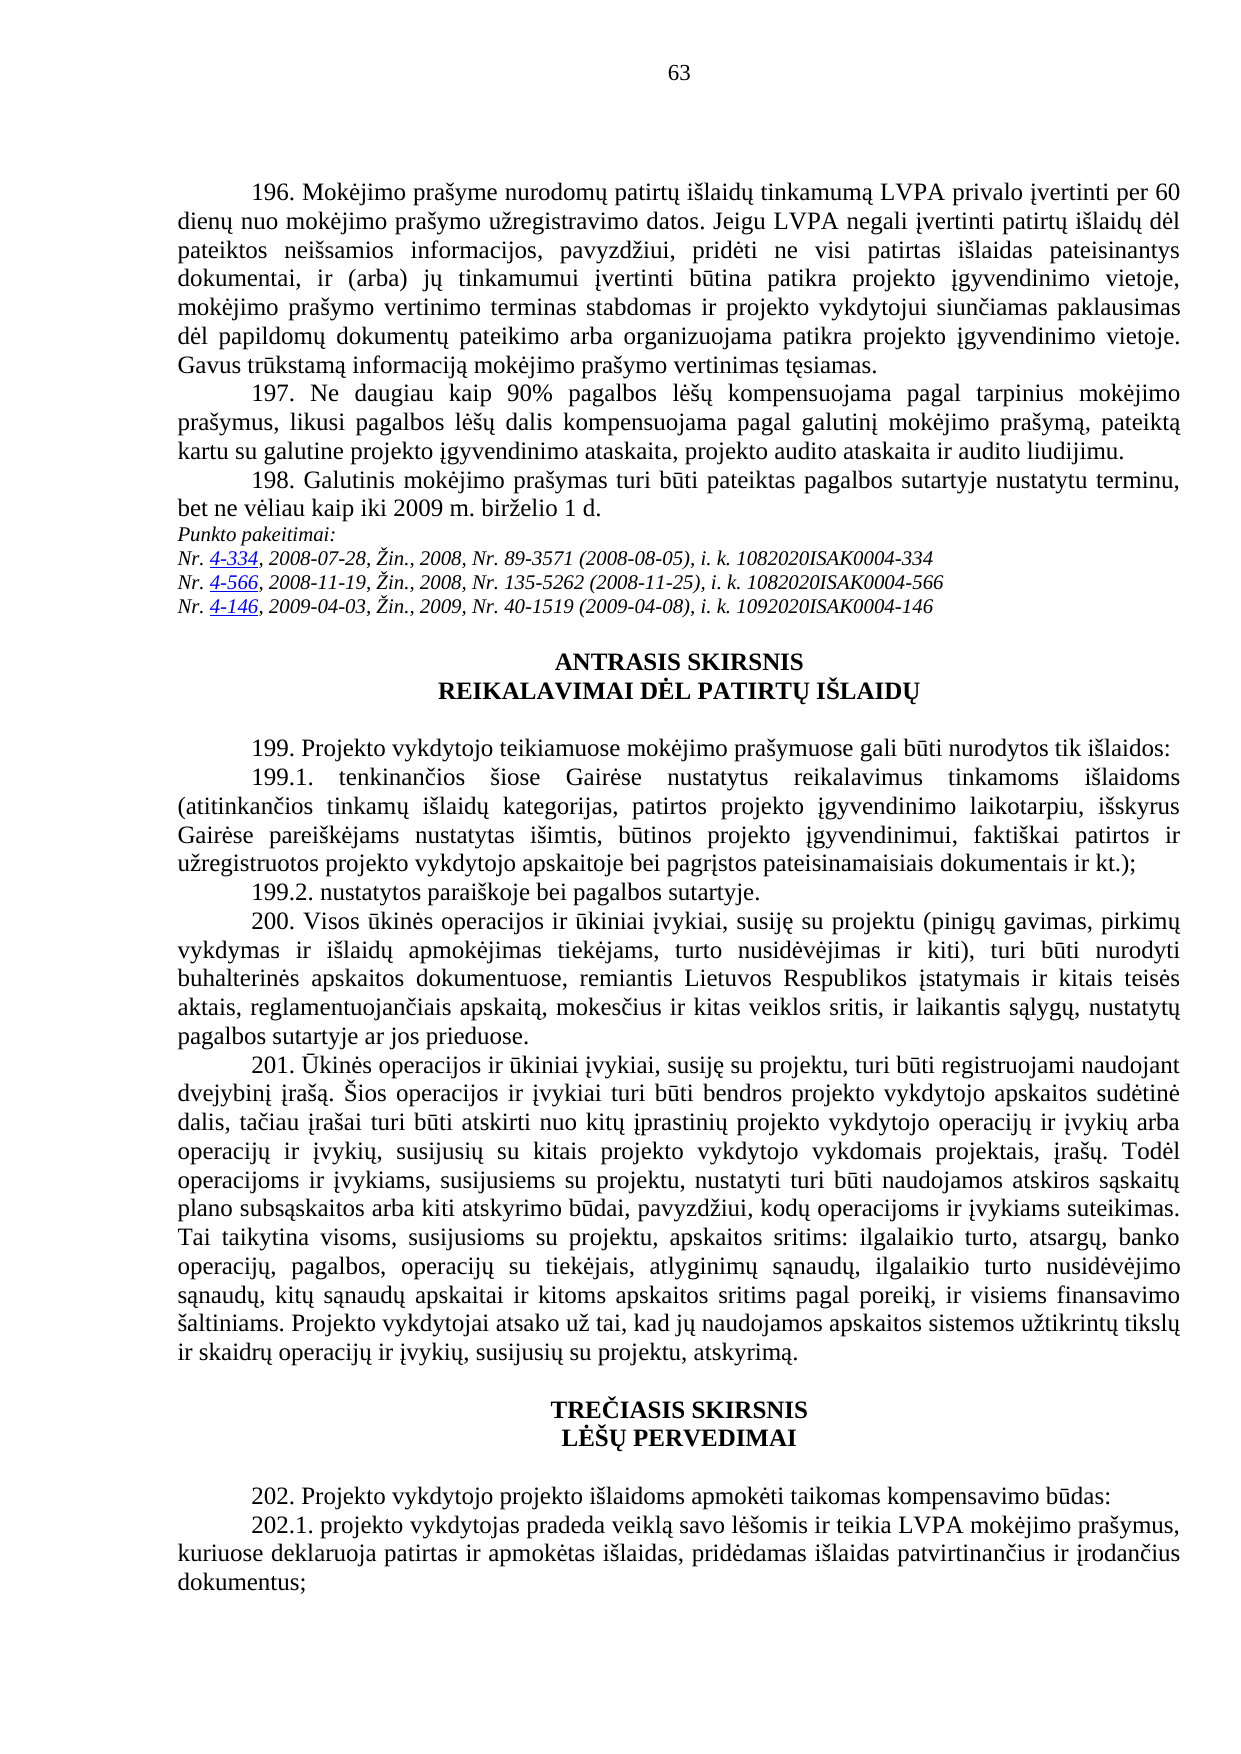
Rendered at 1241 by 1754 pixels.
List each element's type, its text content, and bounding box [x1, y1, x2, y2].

text 202.1. projekto vykdytojas pradeda veiklą savo lėšomis ir teikia LVPA mokėjimo prašymus, kuriuose deklaruoja patirtas ir apmokėtas išlaidas, pridėdamas išlaidas patvirtinančius ir įrodančius dokumentus; [177, 1510, 1181, 1596]
text 201. Ūkinės operacijos ir ūkiniai įvykiai, susiję su projektu, turi būti registruojami naudojant dvejybinį įrašą. Šios operacijos ir įvykiai turi būti bendros projekto vykdytojo apskaitos sudėtinė dalis, tačiau įrašai turi būti atskirti nuo kitų įprastinių projekto vykdytojo operacijų ir įvykių arba operacijų ir įvykių, susijusių su kitais projekto vykdytojo vykdomais projektais, įrašų. Todėl operacijoms ir įvykiams, susijusiems su projektu, nustatyti turi būti naudojamos atskiros sąskaitų plano subsąskaitos arba kiti atskyrimo būdai, pavyzdžiui, kodų operacijoms ir įvykiams suteikimas. Tai taikytina visoms, susijusioms su projektu, apskaitos sritims: ilgalaikio turto, atsargų, banko operacijų, pagalbos, operacijų su tiekėjais, atlyginimų sąnaudų, ilgalaikio turto nusidėvėjimo sąnaudų, kitų sąnaudų apskaitai ir kitoms apskaitos sritims pagal poreikį, ir visiems finansavimo šaltiniams. Projekto vykdytojai atsako už tai, kad jų naudojamos apskaitos sistemos užtikrintų tikslų ir skaidrų operacijų ir įvykių, susijusių su projektu, atskyrimą. [177, 1050, 1181, 1366]
text Punkto pakeitimai: [177, 522, 1181, 546]
text 199. Projekto vykdytojo teikiamuose mokėjimo prašymuose gali būti nurodytos tik išlaidos: [177, 733, 1181, 762]
text 200. Visos ūkinės operacijos ir ūkiniai įvykiai, susiję su projektu (pinigų gavimas, pirkimų vykdymas ir išlaidų apmokėjimas tiekėjams, turto nusidėvėjimas ir kiti), turi būti nurodyti buhalterinės apskaitos dokumentuose, remiantis Lietuvos Respublikos įstatymais ir kitais teisės aktais, reglamentuojančiais apskaitą, mokesčius ir kitas veiklos sritis, ir laikantis sąlygų, nustatytų pagalbos sutartyje ar jos prieduose. [177, 906, 1181, 1050]
text ANTRASIS skirsnis [177, 647, 1181, 676]
text 202. Projekto vykdytojo projekto išlaidoms apmokėti taikomas kompensavimo būdas: [177, 1481, 1181, 1510]
text 199.2. nustatytos paraiškoje bei pagalbos sutartyje. [177, 877, 1181, 906]
text Nr. 4-146, 2009-04-03, Žin., 2009, Nr. 40-1519 (2009-04-08), i. k. 1092020ISAK0004-146 [177, 594, 1181, 618]
text Nr. 4-566, 2008-11-19, Žin., 2008, Nr. 135-5262 (2008-11-25), i. k. 1082020ISAK0004-566 [177, 570, 1181, 594]
text 199.1. tenkinančios šiose Gairėse nustatytus reikalavimus tinkamoms išlaidoms (atitinkančios tinkamų išlaidų kategorijas, patirtos projekto įgyvendinimo laikotarpiu, išskyrus Gairėse pareiškėjams nustatytas išimtis, būtinos projekto įgyvendinimui, faktiškai patirtos ir užregistruotos projekto vykdytojo apskaitoje bei pagrįstos pateisinamaisiais dokumentais ir kt.); [177, 762, 1181, 877]
text LĖŠŲ PERVEDIMAI [177, 1423, 1181, 1452]
text Reikalavimai dėl PATIRtų išlaidų [177, 676, 1181, 705]
text 198. Galutinis mokėjimo prašymas turi būti pateiktas pagalbos sutartyje nustatytu terminu, bet ne vėliau kaip iki 2009 m. birželio 1 d. [177, 465, 1181, 522]
text 196. Mokėjimo prašyme nurodomų patirtų išlaidų tinkamumą LVPA privalo įvertinti per 60 dienų nuo mokėjimo prašymo užregistravimo datos. Jeigu LVPA negali įvertinti patirtų išlaidų dėl pateiktos neišsamios informacijos, pavyzdžiui, pridėti ne visi patirtas išlaidas pateisinantys dokumentai, ir (arba) jų tinkamumui įvertinti būtina patikra projekto įgyvendinimo vietoje, mokėjimo prašymo vertinimo terminas stabdomas ir projekto vykdytojui siunčiamas paklausimas dėl papildomų dokumentų pateikimo arba organizuojama patikra projekto įgyvendinimo vietoje. Gavus trūkstamą informaciją mokėjimo prašymo vertinimas tęsiamas. [177, 177, 1181, 378]
text Nr. 4-334, 2008-07-28, Žin., 2008, Nr. 89-3571 (2008-08-05), i. k. 1082020ISAK0004-334 [177, 546, 1181, 570]
text 197. Ne daugiau kaip 90% pagalbos lėšų kompensuojama pagal tarpinius mokėjimo prašymus, likusi pagalbos lėšų dalis kompensuojama pagal galutinį mokėjimo prašymą, pateiktą kartu su galutine projekto įgyvendinimo ataskaita, projekto audito ataskaita ir audito liudijimu. [177, 378, 1181, 465]
text TREČIASIS SKIRSNIS [177, 1395, 1181, 1423]
